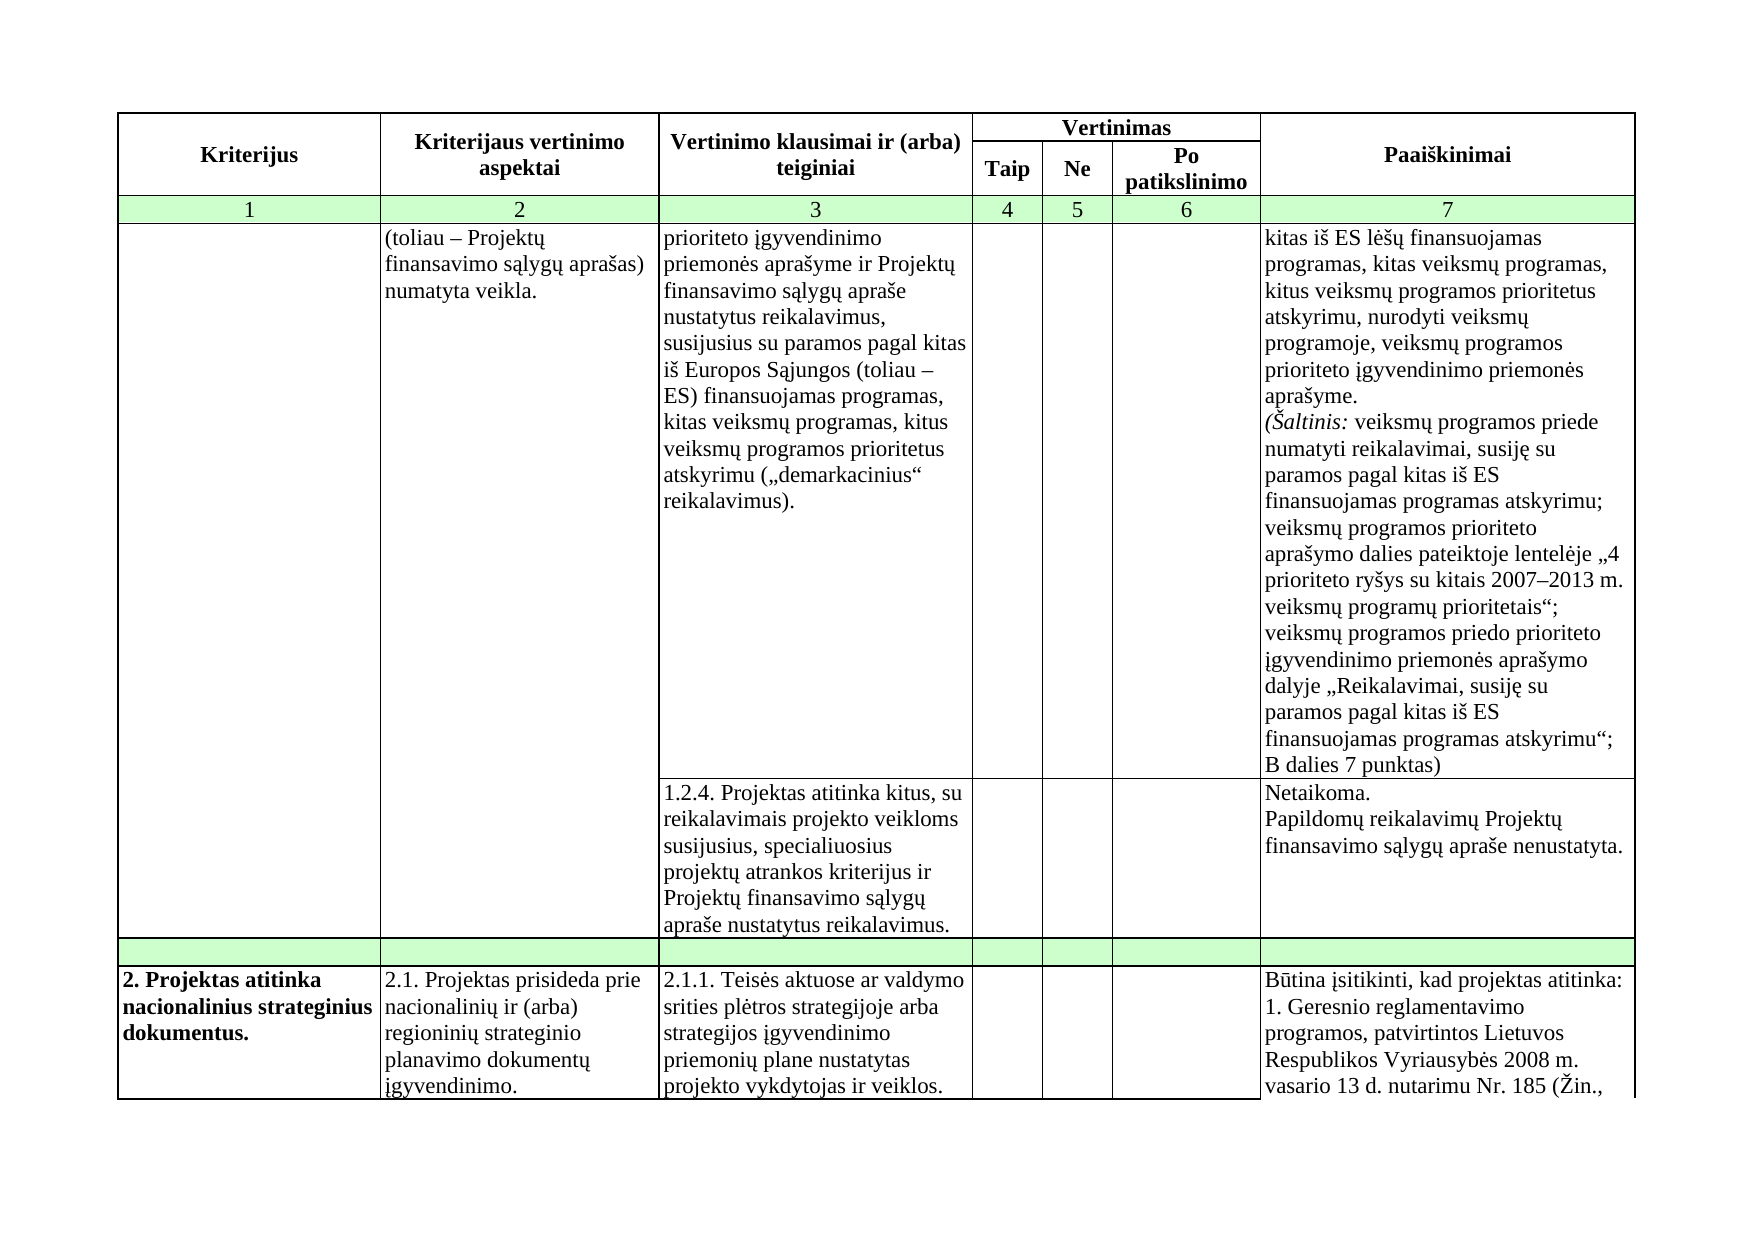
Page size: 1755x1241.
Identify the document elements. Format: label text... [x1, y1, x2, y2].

table_cell [381, 939, 658, 965]
table_cell Būtina įsitikinti, kad projektas atitinka: 1. Geresnio reglamentavimo programos, patvirtintos Lietuvos Respublikos Vyriausybės 2008 m. vasario 13 d. nutarimu Nr. 185 (Žin., [1261, 967, 1634, 1098]
table_cell 5 [1043, 196, 1112, 222]
table_cell kitas iš ES lėšų finansuojamas programas, kitas veiksmų programas, kitus veiksmų programos prioritetus atskyrimu, nurodyti veiksmų programoje, veiksmų programos prioriteto įgyvendinimo priemonės aprašyme. (Šaltinis: veiksmų programos priede numatyti reikalavimai, susiję su paramos pagal kitas iš ES finansuojamas programas atskyrimu; veiksmų programos prioriteto aprašymo dalies pateiktoje lentelėje „4 prioriteto ryšys su kitais 2007–2013 m. veiksmų programų prioritetais“; veiksmų programos priedo prioriteto įgyvendinimo priemonės aprašymo dalyje „Reikalavimai, susiję su paramos pagal kitas iš ES finansuojamas programas atskyrimu“; B dalies 7 punktas) [1261, 224, 1634, 777]
table_cell [1113, 939, 1260, 965]
table_cell [973, 779, 1042, 937]
table_header Paaiškinimai [1261, 114, 1634, 194]
table_header Kriterijaus vertinimo aspektai [381, 114, 658, 194]
table_cell 6 [1113, 196, 1260, 222]
table_header Kriterijus [119, 114, 380, 194]
table_cell Netaikoma. Papildomų reikalavimų Projektų finansavimo sąlygų apraše nenustatyta. [1261, 779, 1634, 937]
table_cell [119, 224, 380, 937]
table_cell [660, 939, 972, 965]
table_cell [1043, 939, 1112, 965]
table_cell [1043, 779, 1112, 937]
table_cell prioriteto įgyvendinimo priemonės aprašyme ir Projektų finansavimo sąlygų apraše nustatytus reikalavimus, susijusius su paramos pagal kitas iš Europos Sąjungos (toliau – ES) finansuojamas programas, kitas veiksmų programas, kitus veiksmų programos prioritetus atskyrimu („demarkacinius“ reikalavimus). [660, 224, 972, 777]
table_cell 2. Projektas atitinka nacionalinius strateginius dokumentus. [119, 967, 380, 1098]
table_cell 4 [973, 196, 1042, 222]
table_cell 3 [660, 196, 972, 222]
table_cell [973, 224, 1042, 777]
table_cell 2 [381, 196, 658, 222]
table_cell 7 [1261, 196, 1634, 222]
table_cell 2.1. Projektas prisideda prie nacionalinių ir (arba) regioninių strateginio planavimo dokumentų įgyvendinimo. [381, 967, 658, 1098]
table_cell [973, 967, 1042, 1098]
table_cell [1261, 939, 1634, 965]
table_cell [1113, 967, 1260, 1098]
table_cell 1.2.4. Projektas atitinka kitus, su reikalavimais projekto veikloms susijusius, specialiuosius projektų atrankos kriterijus ir Projektų finansavimo sąlygų apraše nustatytus reikalavimus. [660, 779, 972, 937]
table_cell 2.1.1. Teisės aktuose ar valdymo srities plėtros strategijoje arba strategijos įgyvendinimo priemonių plane nustatytas projekto vykdytojas ir veiklos. [660, 967, 972, 1098]
table_cell [119, 939, 380, 965]
table_header Vertinimo klausimai ir (arba) teiginiai [660, 114, 972, 194]
table_cell Taip [973, 142, 1042, 194]
table_cell (toliau – Projektų finansavimo sąlygų aprašas) numatyta veikla. [381, 224, 658, 937]
table_cell Po patikslinimo [1113, 142, 1260, 194]
table_cell [1043, 967, 1112, 1098]
table_header Vertinimas [973, 114, 1260, 140]
table_cell Ne [1043, 142, 1112, 194]
table_cell 1 [119, 196, 380, 222]
table_cell [1043, 224, 1112, 777]
table_cell [1113, 224, 1260, 777]
table_cell [973, 939, 1042, 965]
table_cell [1113, 779, 1260, 937]
